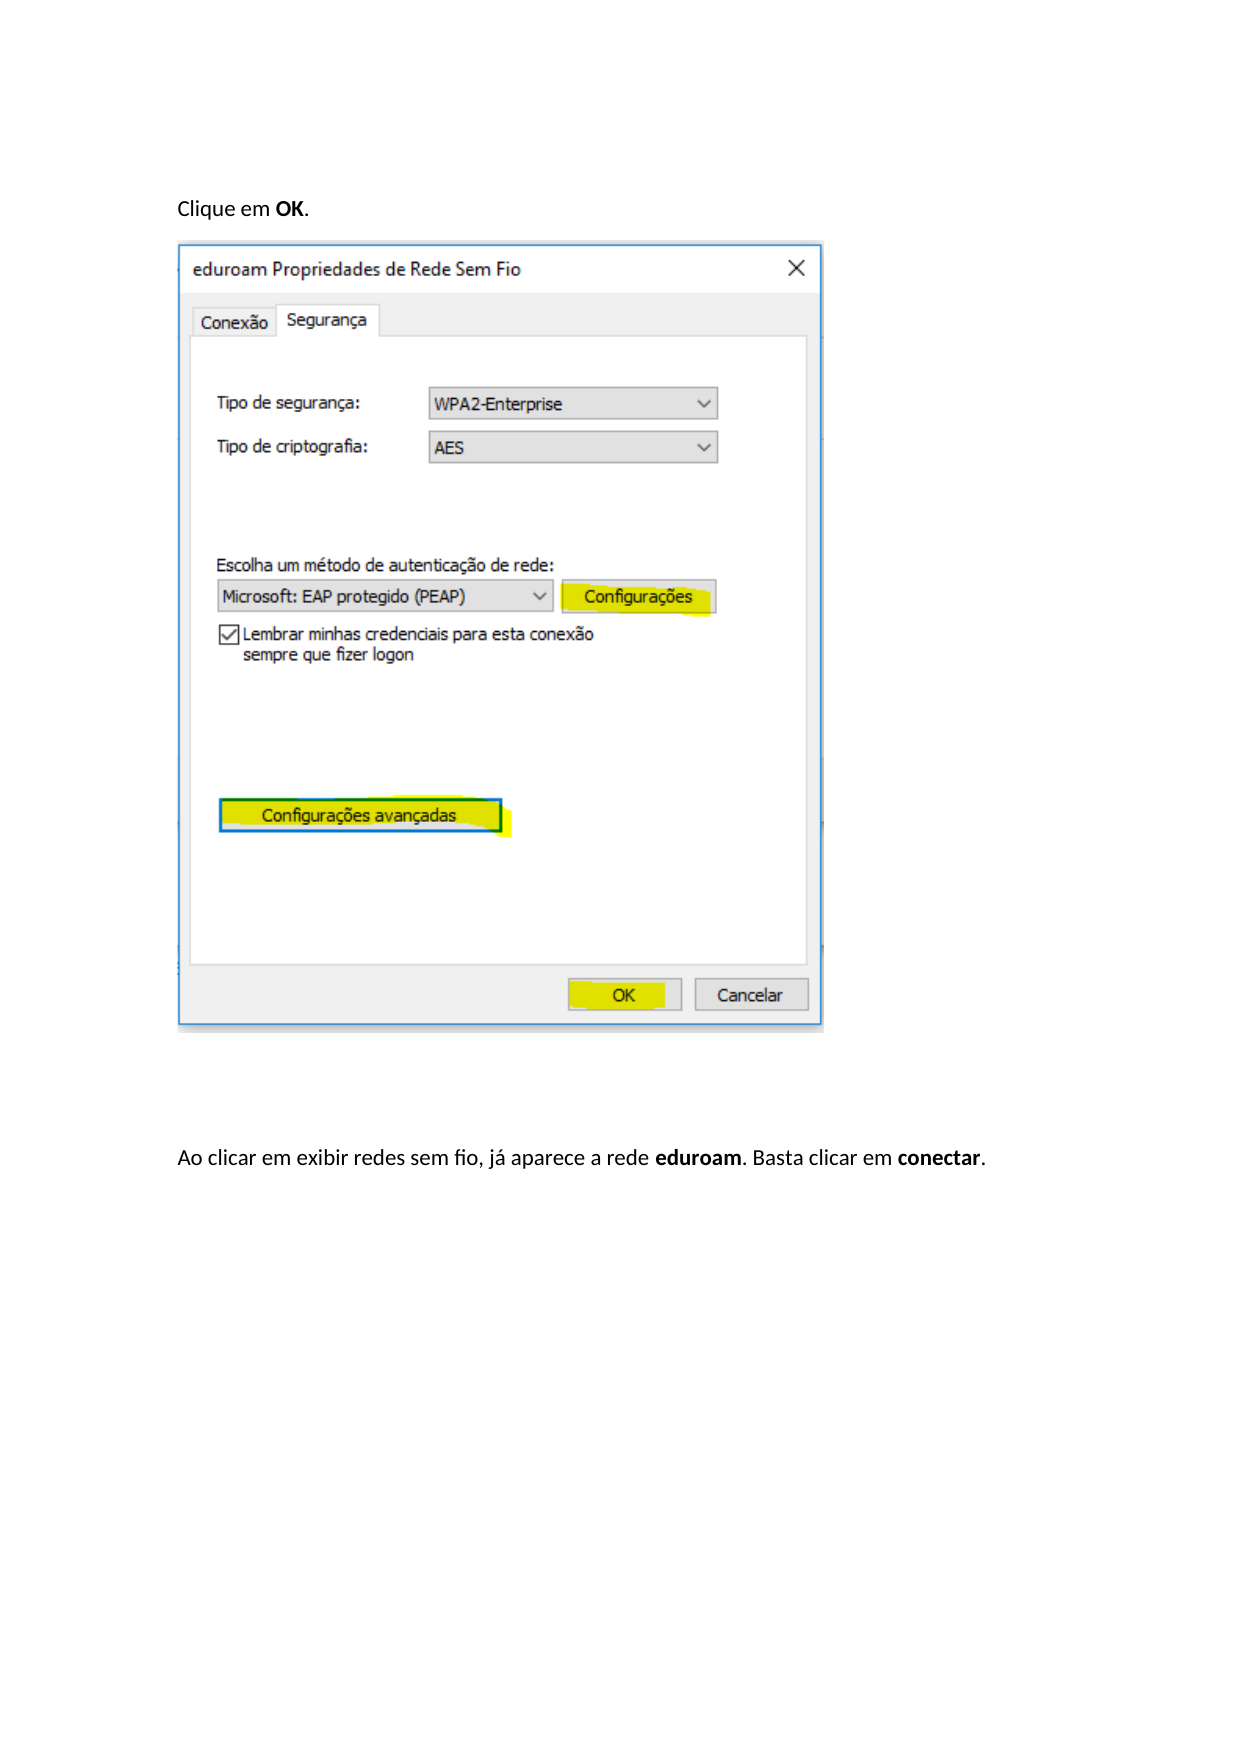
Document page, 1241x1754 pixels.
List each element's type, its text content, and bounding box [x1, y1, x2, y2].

text Ao clicar em exibir redes sem fio, já aparece a rede eduroam. Basta clicar em conectar. [177, 1143, 1063, 1172]
text Clique em OK. [177, 194, 1063, 222]
